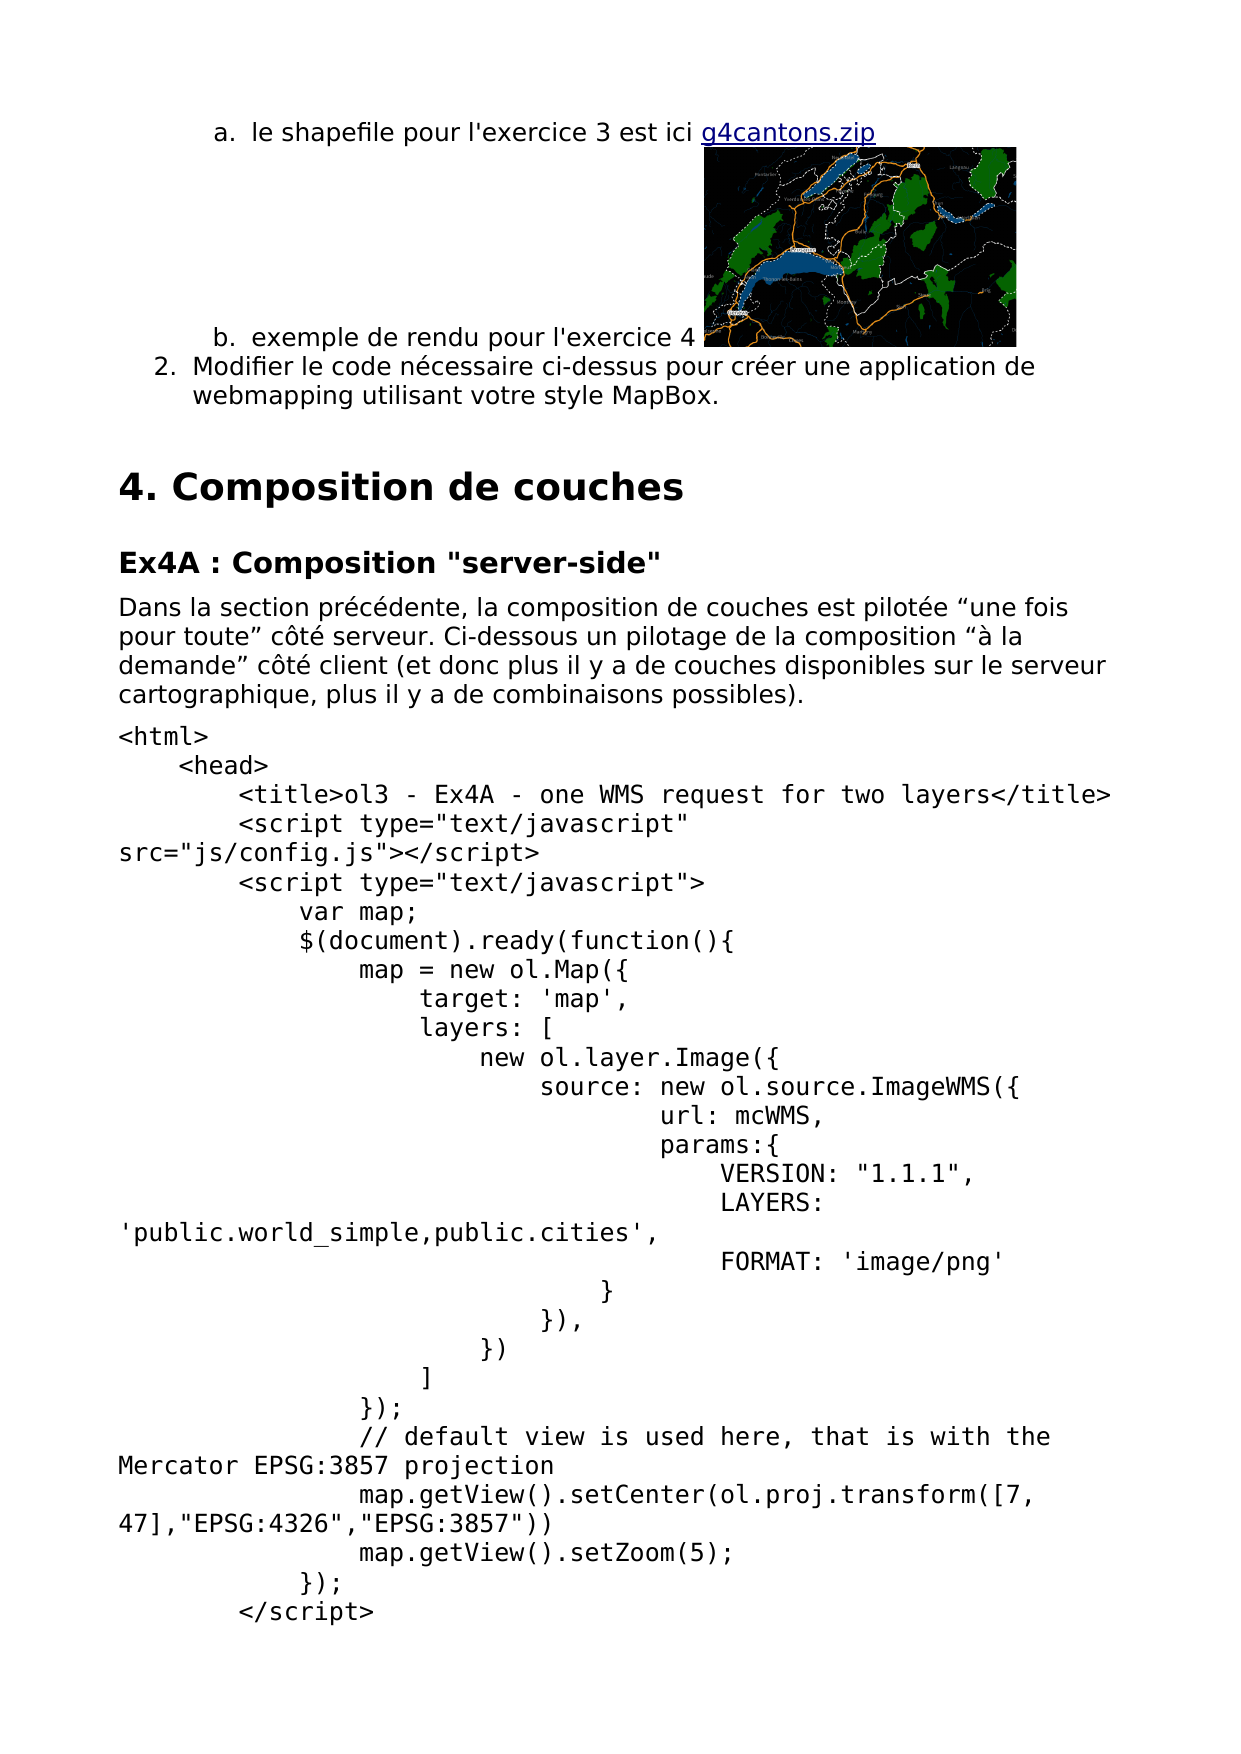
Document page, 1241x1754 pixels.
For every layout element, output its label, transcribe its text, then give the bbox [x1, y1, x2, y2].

subtitle Ex4A : Composition "server-side" [118, 546, 1122, 580]
picture [704, 147, 1017, 347]
list exemple de rendu pour l'exercice 4 [236, 147, 1122, 352]
subtitle 4. Composition de couches [118, 465, 1122, 509]
text Dans la section précédente, la composition de couches est pilotée “une fois pour toute” côté serveur. Ci-dessous un pilotage de la composition “à la demande” côté client (et donc plus il y a de couches disponibles sur le serveur cartographique, plus il y a de combinaisons possibles). [118, 593, 1122, 709]
text <html> <head> <title>ol3 - Ex4A - one WMS request for two layers</title> <script type="text/javascript" src="js/config.js"></script> <script type="text/javascript"> var map; $(document).ready(function(){ map = new ol.Map({ target: 'map', layers: [ new ol.layer.Image({ source: new ol.source.ImageWMS({ url: mcWMS, params:{ VERSION: "1.1.1", LAYERS: 'public.world_simple,public.cities', FORMAT: 'image/png' } }), }) ] }); // default view is used here, that is with the Mercator EPSG:3857 projection map.getView().setCenter(ol.proj.transform([7, 47],"EPSG:4326","EPSG:3857")) map.getView().setZoom(5); }); </script> [118, 722, 1122, 1626]
list Modifier le code nécessaire ci-dessus pour créer une application de webmapping utilisant votre style MapBox. [177, 352, 1122, 411]
list le shapefile pour l'exercice 3 est ici g4cantons.zip [236, 118, 1122, 147]
